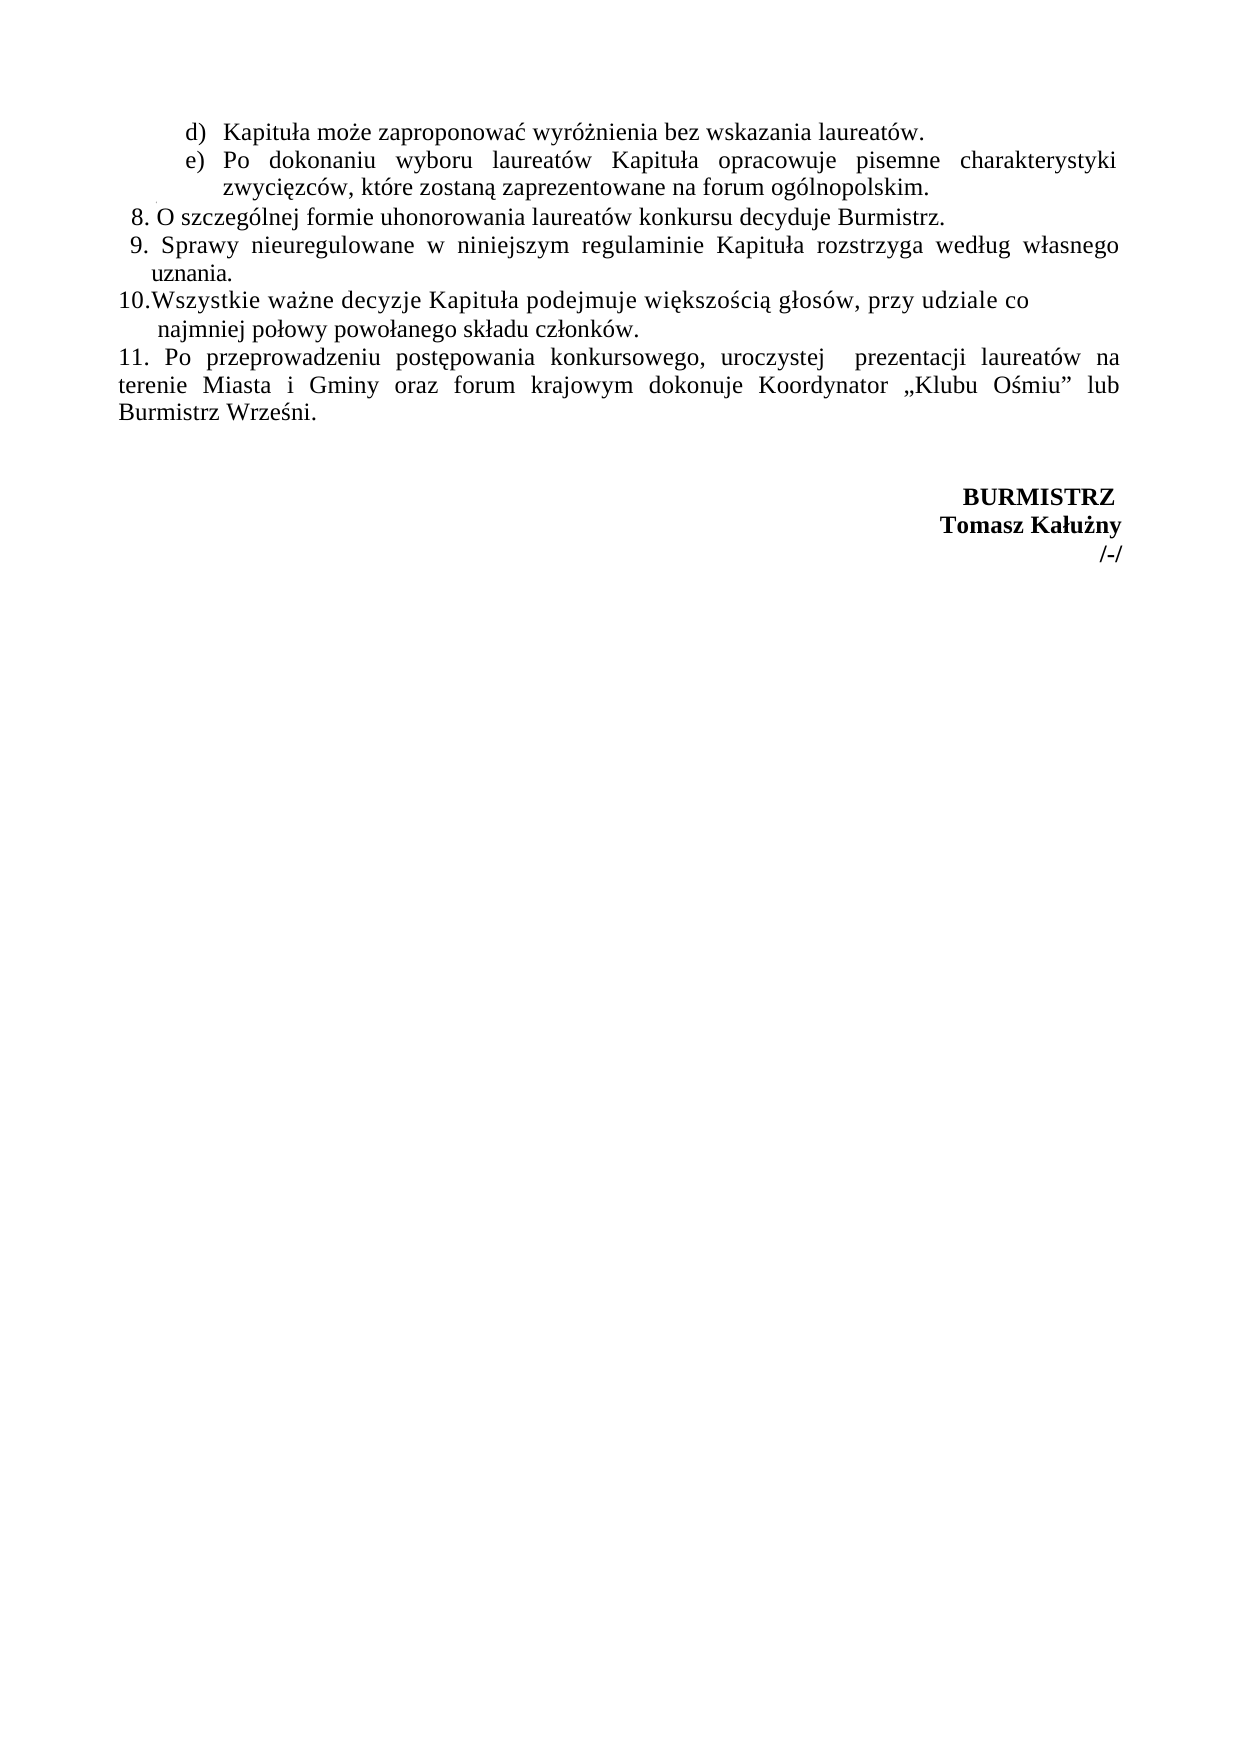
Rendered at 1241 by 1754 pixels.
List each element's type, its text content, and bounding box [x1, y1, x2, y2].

text /-/ [137, 540, 1122, 567]
text 9. Sprawy nieuregulowane w niniejszym regulaminie Kapituła rozstrzyga według własnego uznania. [118, 231, 1122, 287]
text 8. O szczególnej formie uhonorowania laureatów konkursu decyduje Burmistrz. [118, 203, 1122, 231]
text najmniej połowy powołanego składu członków. [137, 315, 1122, 343]
text Tomasz Kałużny [137, 511, 1122, 539]
list Po dokonaniu wyboru laureatów Kapituła opracowuje pisemne charakterystyki zwycięzców, które zostaną zaprezentowane na forum ogólnopolskim. [185, 146, 1122, 201]
text BURMISTRZ [137, 483, 1122, 511]
list Kapituła może zaproponować wyróżnienia bez wskazania laureatów. [185, 118, 1122, 146]
text 10.Wszystkie ważne decyzje Kapituła podejmuje większością głosów, przy udziale co [118, 287, 1122, 314]
text 11. Po przeprowadzeniu postępowania konkursowego, uroczystej prezentacji laureatów na terenie Miasta i Gminy oraz forum krajowym dokonuje Koordynator „Klubu Ośmiu” lub Burmistrz Wrześni. [118, 343, 1122, 426]
